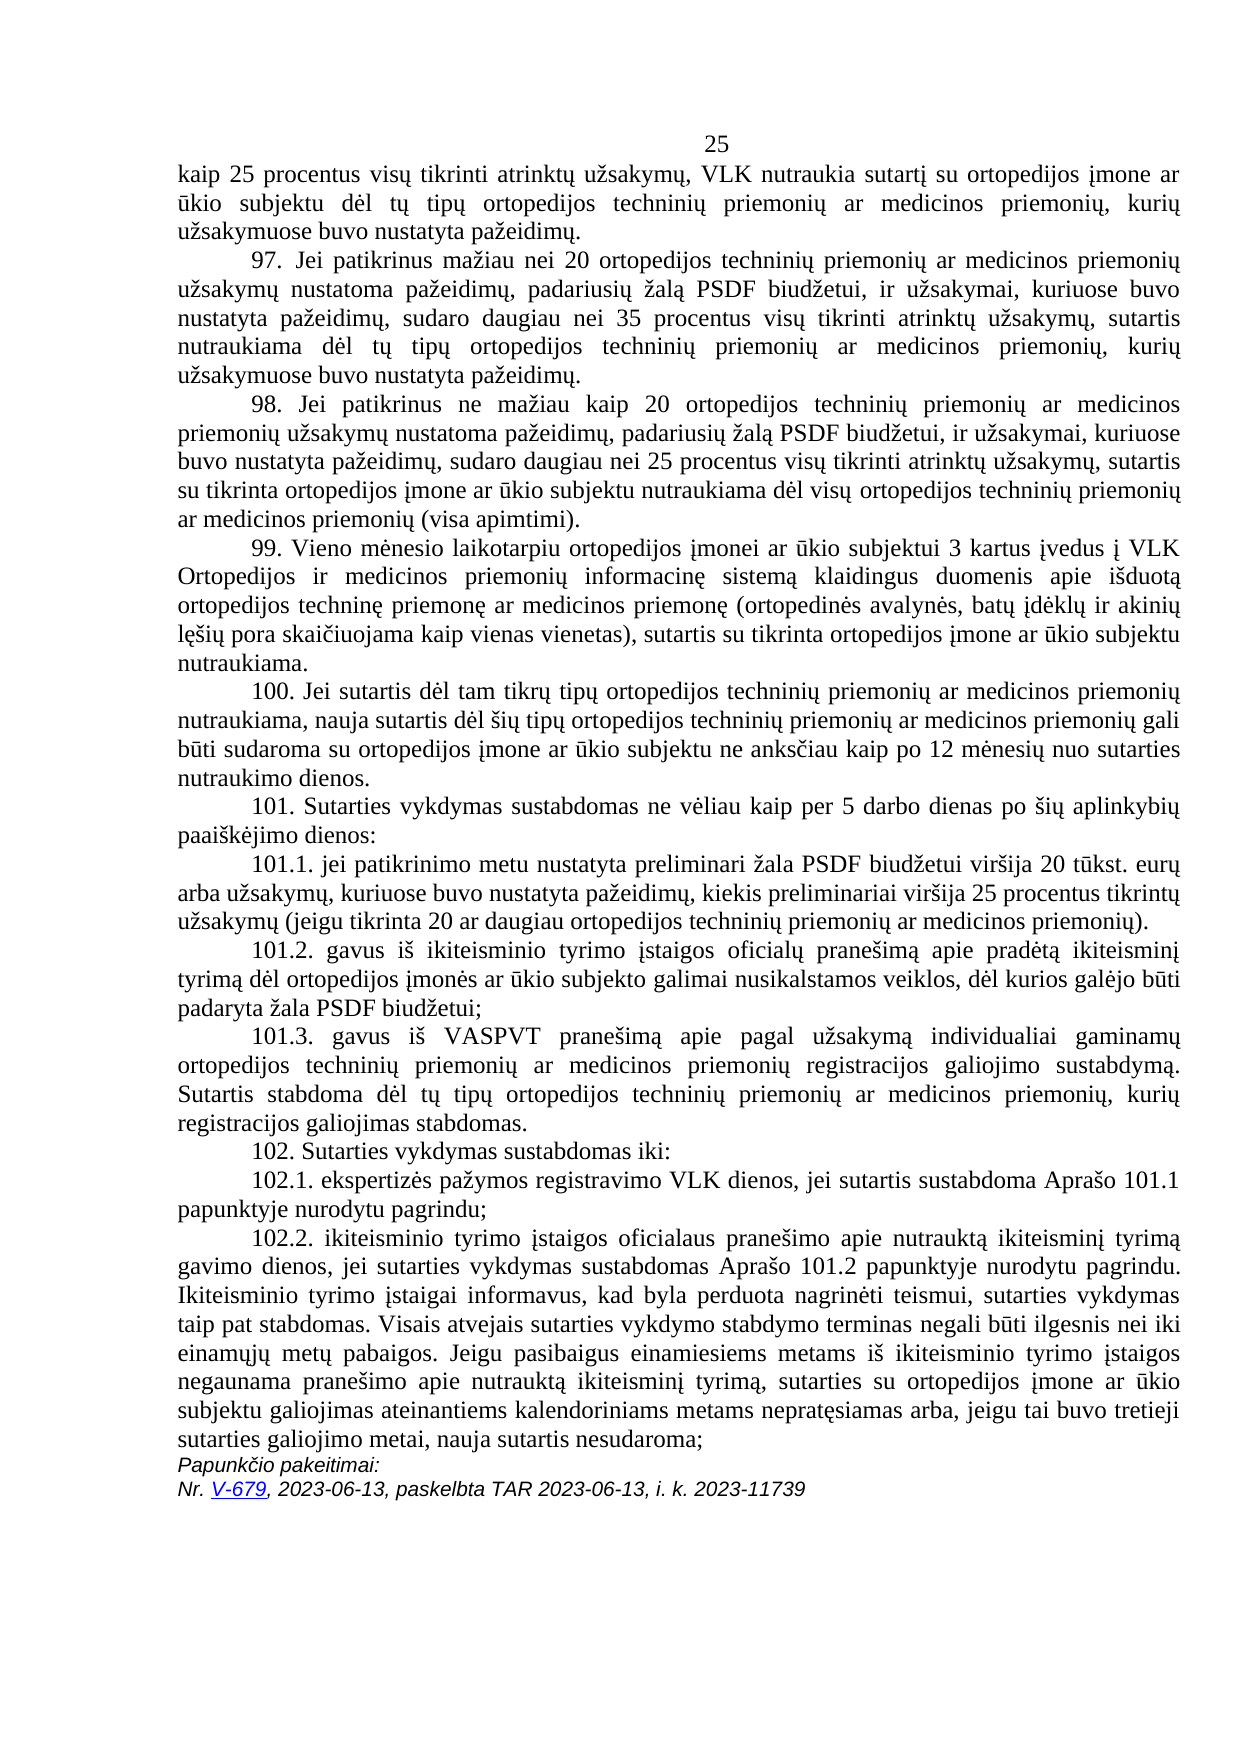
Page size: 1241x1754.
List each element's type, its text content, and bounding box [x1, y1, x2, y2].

text 101.1. jei patikrinimo metu nustatyta preliminari žala PSDF biudžetui viršija 20 tūkst. eurų arba užsakymų, kuriuose buvo nustatyta pažeidimų, kiekis preliminariai viršija 25 procentus tikrintų užsakymų (jeigu tikrinta 20 ar daugiau ortopedijos techninių priemonių ar medicinos priemonių). [177, 849, 1181, 935]
text 98. Jei patikrinus ne mažiau kaip 20 ortopedijos techninių priemonių ar medicinos priemonių užsakymų nustatoma pažeidimų, padariusių žalą PSDF biudžetui, ir užsakymai, kuriuose buvo nustatyta pažeidimų, sudaro daugiau nei 25 procentus visų tikrinti atrinktų užsakymų, sutartis su tikrinta ortopedijos įmone ar ūkio subjektu nutraukiama dėl visų ortopedijos techninių priemonių ar medicinos priemonių (visa apimtimi). [177, 389, 1181, 533]
text 100. Jei sutartis dėl tam tikrų tipų ortopedijos techninių priemonių ar medicinos priemonių nutraukiama, nauja sutartis dėl šių tipų ortopedijos techninių priemonių ar medicinos priemonių gali būti sudaroma su ortopedijos įmone ar ūkio subjektu ne anksčiau kaip po 12 mėnesių nuo sutarties nutraukimo dienos. [177, 676, 1181, 791]
text 97. Jei patikrinus mažiau nei 20 ortopedijos techninių priemonių ar medicinos priemonių užsakymų nustatoma pažeidimų, padariusių žalą PSDF biudžetui, ir užsakymai, kuriuose buvo nustatyta pažeidimų, sudaro daugiau nei 35 procentus visų tikrinti atrinktų užsakymų, sutartis nutraukiama dėl tų tipų ortopedijos techninių priemonių ar medicinos priemonių, kurių užsakymuose buvo nustatyta pažeidimų. [177, 245, 1181, 389]
text 102.2. ikiteisminio tyrimo įstaigos oficialaus pranešimo apie nutrauktą ikiteisminį tyrimą gavimo dienos, jei sutarties vykdymas sustabdomas Aprašo 101.2 papunktyje nurodytu pagrindu. Ikiteisminio tyrimo įstaigai informavus, kad byla perduota nagrinėti teismui, sutarties vykdymas taip pat stabdomas. Visais atvejais sutarties vykdymo stabdymo terminas negali būti ilgesnis nei iki einamųjų metų pabaigos. Jeigu pasibaigus einamiesiems metams iš ikiteisminio tyrimo įstaigos negaunama pranešimo apie nutrauktą ikiteisminį tyrimą, sutarties su ortopedijos įmone ar ūkio subjektu galiojimas ateinantiems kalendoriniams metams nepratęsiamas arba, jeigu tai buvo tretieji sutarties galiojimo metai, nauja sutartis nesudaroma; [177, 1223, 1181, 1453]
text 101.2. gavus iš ikiteisminio tyrimo įstaigos oficialų pranešimą apie pradėtą ikiteisminį tyrimą dėl ortopedijos įmonės ar ūkio subjekto galimai nusikalstamos veiklos, dėl kurios galėjo būti padaryta žala PSDF biudžetui; [177, 935, 1181, 1021]
text Papunkčio pakeitimai: [177, 1453, 1181, 1477]
text 102. Sutarties vykdymas sustabdomas iki: [177, 1136, 1181, 1165]
text 99. Vieno mėnesio laikotarpiu ortopedijos įmonei ar ūkio subjektui 3 kartus įvedus į VLK Ortopedijos ir medicinos priemonių informacinę sistemą klaidingus duomenis apie išduotą ortopedijos techninę priemonę ar medicinos priemonę (ortopedinės avalynės, batų įdėklų ir akinių lęšių pora skaičiuojama kaip vienas vienetas), sutartis su tikrinta ortopedijos įmone ar ūkio subjektu nutraukiama. [177, 533, 1181, 676]
text 101.3. gavus iš VASPVT pranešimą apie pagal užsakymą individualiai gaminamų ortopedijos techninių priemonių ar medicinos priemonių registracijos galiojimo sustabdymą. Sutartis stabdoma dėl tų tipų ortopedijos techninių priemonių ar medicinos priemonių, kurių registracijos galiojimas stabdomas. [177, 1021, 1181, 1136]
text 102.1. ekspertizės pažymos registravimo VLK dienos, jei sutartis sustabdoma Aprašo 101.1 papunktyje nurodytu pagrindu; [177, 1165, 1181, 1223]
text 101. Sutarties vykdymas sustabdomas ne vėliau kaip per 5 darbo dienas po šių aplinkybių paaiškėjimo dienos: [177, 791, 1181, 849]
text kaip 25 procentus visų tikrinti atrinktų užsakymų, VLK nutraukia sutartį su ortopedijos įmone ar ūkio subjektu dėl tų tipų ortopedijos techninių priemonių ar medicinos priemonių, kurių užsakymuose buvo nustatyta pažeidimų. [177, 159, 1181, 245]
text Nr. V-679, 2023-06-13, paskelbta TAR 2023-06-13, i. k. 2023-11739 [177, 1477, 1181, 1501]
